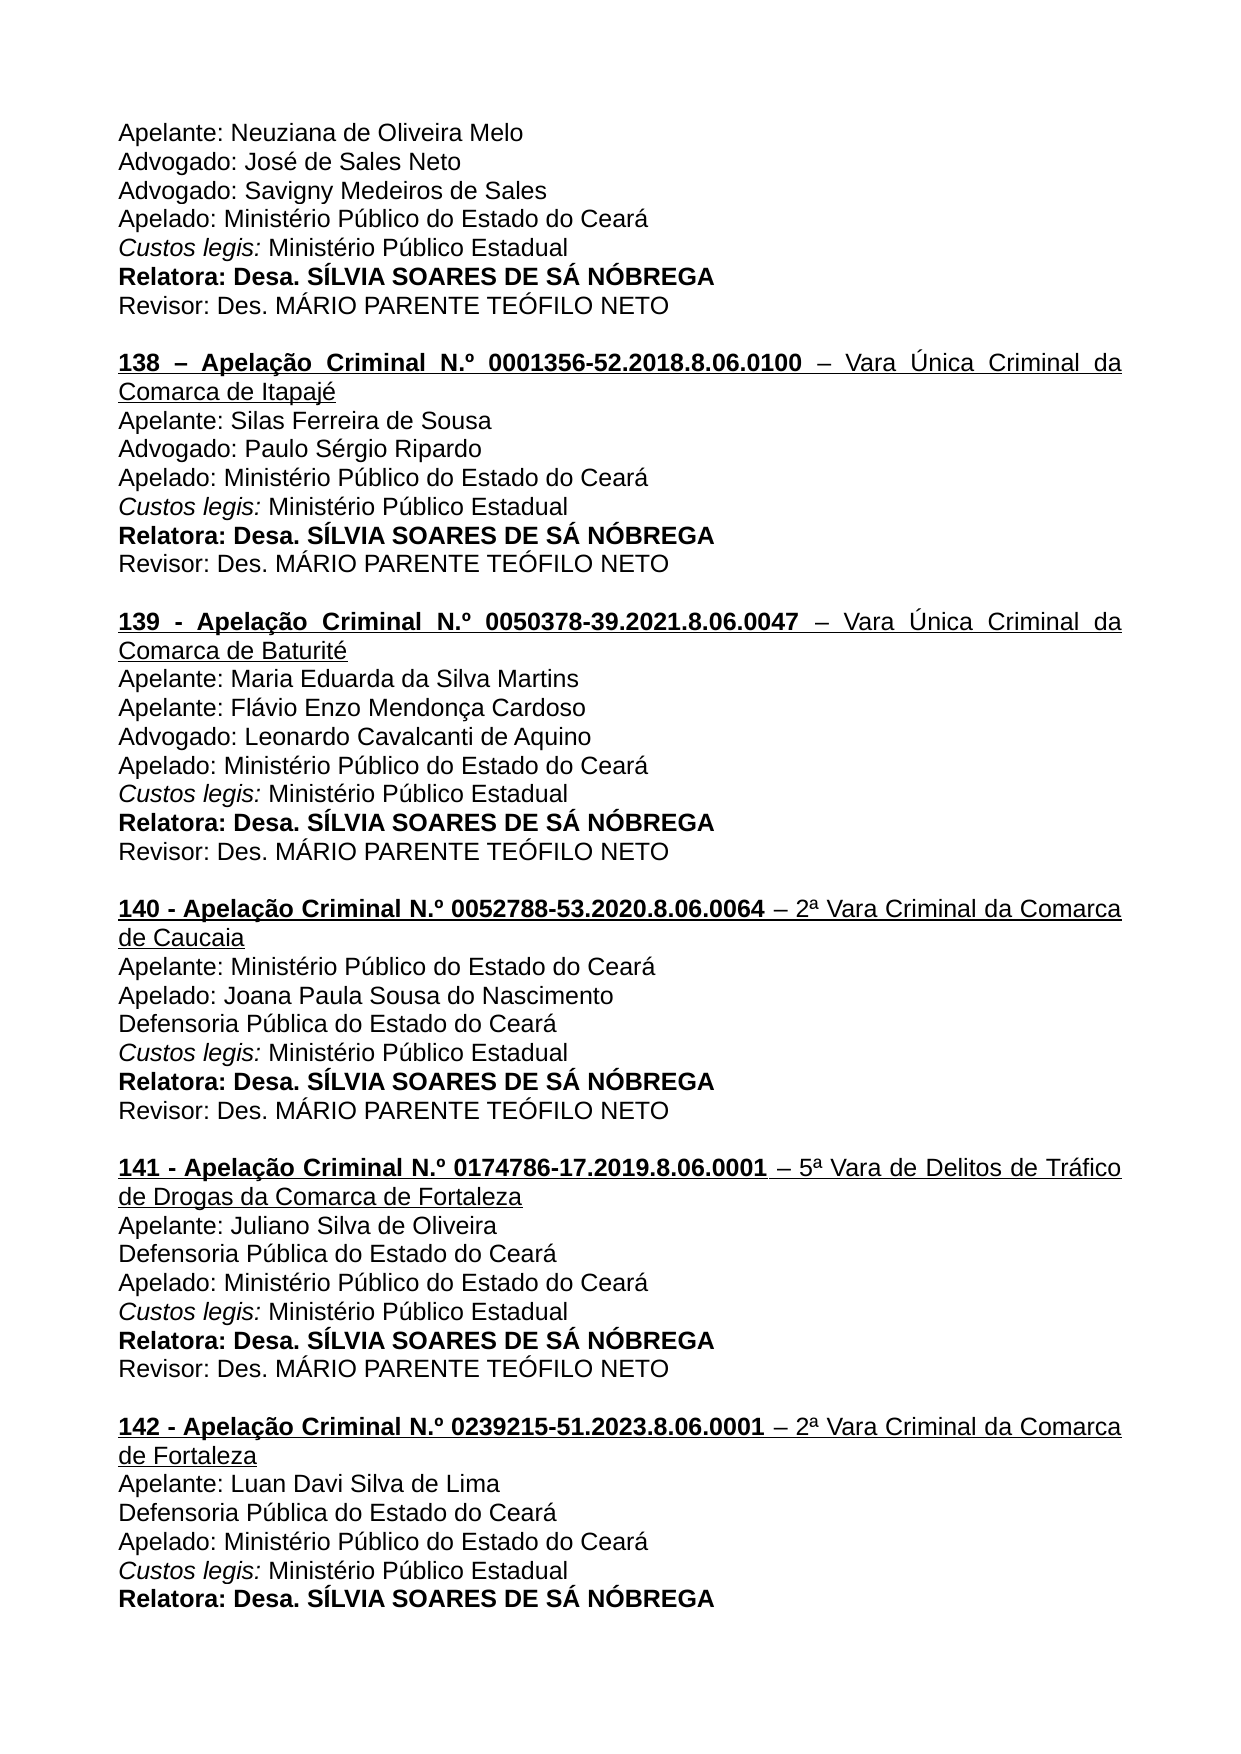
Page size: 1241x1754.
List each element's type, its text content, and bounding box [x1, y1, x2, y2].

text Custos legis: Ministério Público Estadual [118, 1556, 1122, 1584]
text Relatora: Desa. SÍLVIA SOARES DE SÁ NÓBREGA [118, 262, 1122, 291]
text Apelado: Ministério Público do Estado do Ceará [118, 1527, 1122, 1556]
text Comarca de Itapajé [118, 374, 1122, 406]
text Custos legis: Ministério Público Estadual [118, 1038, 1122, 1067]
text 138 – Apelação Criminal N.º 0001356-52.2018.8.06.0100 – Vara Única Criminal da [118, 348, 1122, 373]
text Revisor: Des. MÁRIO PARENTE TEÓFILO NETO [118, 1354, 1122, 1383]
text Apelante: Silas Ferreira de Sousa [118, 406, 1122, 434]
text 142 - Apelação Criminal N.º 0239215-51.2023.8.06.0001 – 2ª Vara Criminal da Comarca [118, 1412, 1122, 1437]
text Apelado: Joana Paula Sousa do Nascimento [118, 981, 1122, 1009]
text Custos legis: Ministério Público Estadual [118, 492, 1122, 521]
text Apelado: Ministério Público do Estado do Ceará [118, 751, 1122, 779]
text Apelante: Ministério Público do Estado do Ceará [118, 952, 1122, 981]
text Advogado: José de Sales Neto [118, 147, 1122, 176]
text de Fortaleza [118, 1438, 1122, 1469]
text Defensoria Pública do Estado do Ceará [118, 1009, 1122, 1038]
text Defensoria Pública do Estado do Ceará [118, 1239, 1122, 1268]
text de Drogas da Comarca de Fortaleza [118, 1179, 1122, 1211]
text 141 - Apelação Criminal N.º 0174786-17.2019.8.06.0001 – 5ª Vara de Delitos de Tráfico [118, 1153, 1122, 1178]
text Apelante: Luan Davi Silva de Lima [118, 1469, 1122, 1498]
text Advogado: Paulo Sérgio Ripardo [118, 434, 1122, 463]
text de Caucaia [118, 921, 1122, 952]
text Apelante: Juliano Silva de Oliveira [118, 1211, 1122, 1239]
text Advogado: Savigny Medeiros de Sales [118, 176, 1122, 204]
text Revisor: Des. MÁRIO PARENTE TEÓFILO NETO [118, 1096, 1122, 1124]
text Relatora: Desa. SÍLVIA SOARES DE SÁ NÓBREGA [118, 1326, 1122, 1354]
text Relatora: Desa. SÍLVIA SOARES DE SÁ NÓBREGA [118, 808, 1122, 837]
text Custos legis: Ministério Público Estadual [118, 779, 1122, 808]
text Apelado: Ministério Público do Estado do Ceará [118, 1268, 1122, 1297]
text 140 - Apelação Criminal N.º 0052788-53.2020.8.06.0064 – 2ª Vara Criminal da Comarca [118, 894, 1122, 919]
text Relatora: Desa. SÍLVIA SOARES DE SÁ NÓBREGA [118, 1584, 1122, 1613]
text Custos legis: Ministério Público Estadual [118, 1297, 1122, 1326]
text Relatora: Desa. SÍLVIA SOARES DE SÁ NÓBREGA [118, 1067, 1122, 1096]
text Apelante: Flávio Enzo Mendonça Cardoso [118, 693, 1122, 722]
text Apelante: Maria Eduarda da Silva Martins [118, 664, 1122, 693]
text Revisor: Des. MÁRIO PARENTE TEÓFILO NETO [118, 837, 1122, 866]
text Relatora: Desa. SÍLVIA SOARES DE SÁ NÓBREGA [118, 521, 1122, 549]
text Apelante: Neuziana de Oliveira Melo [118, 118, 1122, 147]
text Revisor: Des. MÁRIO PARENTE TEÓFILO NETO [118, 549, 1122, 578]
text Advogado: Leonardo Cavalcanti de Aquino [118, 722, 1122, 751]
text 139 - Apelação Criminal N.º 0050378-39.2021.8.06.0047 – Vara Única Criminal da [118, 607, 1122, 632]
text Comarca de Baturité [118, 633, 1122, 664]
text Apelado: Ministério Público do Estado do Ceará [118, 204, 1122, 233]
text Custos legis: Ministério Público Estadual [118, 233, 1122, 262]
text Apelado: Ministério Público do Estado do Ceará [118, 463, 1122, 492]
text Revisor: Des. MÁRIO PARENTE TEÓFILO NETO [118, 291, 1122, 319]
text Defensoria Pública do Estado do Ceará [118, 1498, 1122, 1527]
